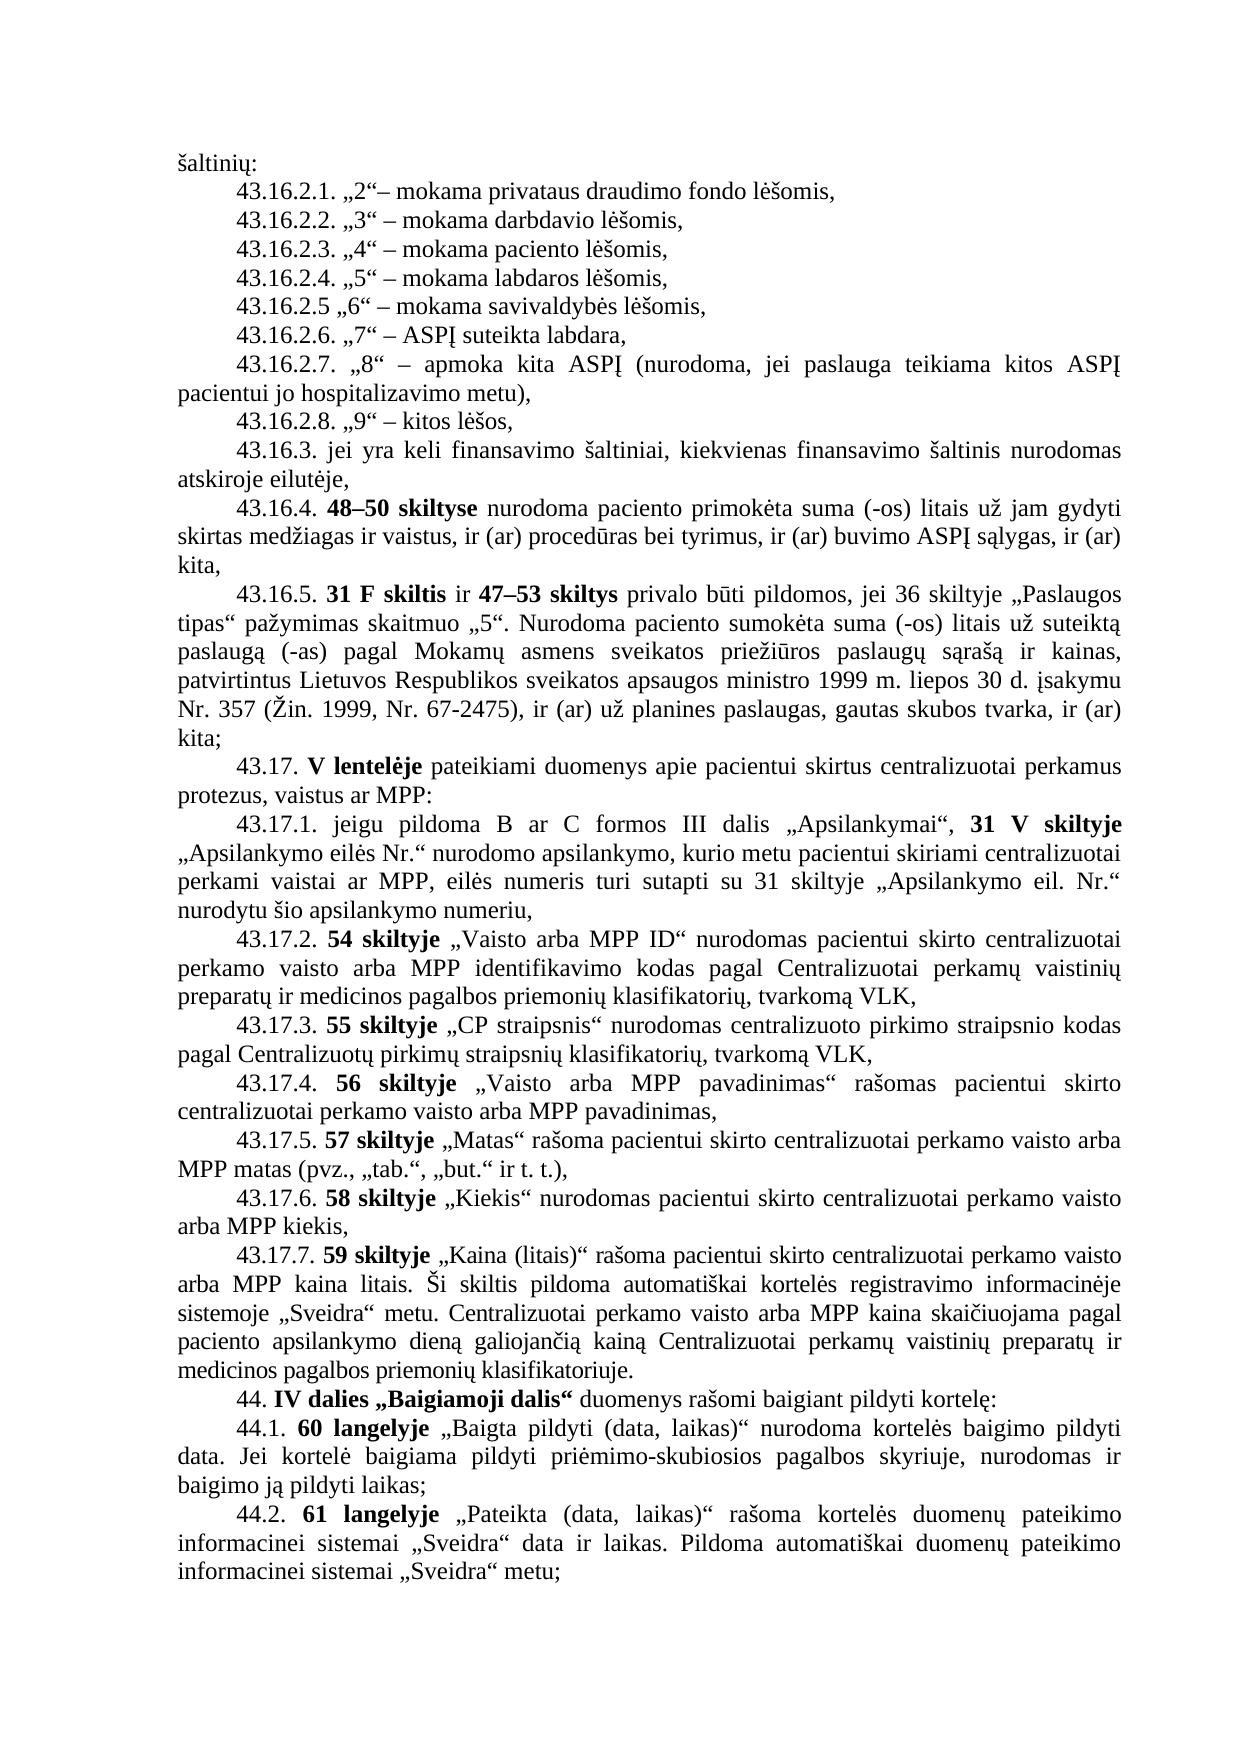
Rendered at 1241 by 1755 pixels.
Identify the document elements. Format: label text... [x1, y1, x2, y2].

text 43.16.2.5 „6“ – mokama savivaldybės lėšomis, [177, 291, 1122, 320]
text 43.17.1. jeigu pildoma B ar C formos III dalis „Apsilankymai“, 31 V skiltyje „Apsilankymo eilės Nr.“ nurodomo apsilankymo, kurio metu pacientui skiriami centralizuotai perkami vaistai ar MPP, eilės numeris turi sutapti su 31 skiltyje „Apsilankymo eil. Nr.“ nurodytu šio apsilankymo numeriu, [177, 809, 1122, 924]
text 43.16.2.2. „3“ – mokama darbdavio lėšomis, [177, 205, 1122, 234]
text 43.16.2.3. „4“ – mokama paciento lėšomis, [177, 234, 1122, 263]
text 43.16.3. jei yra keli finansavimo šaltiniai, kiekvienas finansavimo šaltinis nurodomas atskiroje eilutėje, [177, 435, 1122, 493]
text 43.16.2.4. „5“ – mokama labdaros lėšomis, [177, 263, 1122, 291]
text 43.17.4. 56 skiltyje „Vaisto arba MPP pavadinimas“ rašomas pacientui skirto centralizuotai perkamo vaisto arba MPP pavadinimas, [177, 1068, 1122, 1125]
text 43.17. V lentelėje pateikiami duomenys apie pacientui skirtus centralizuotai perkamus protezus, vaistus ar MPP: [177, 751, 1122, 809]
text 43.16.5. 31 F skiltis ir 47–53 skiltys privalo būti pildomos, jei 36 skiltyje „Paslaugos tipas“ pažymimas skaitmuo „5“. Nurodoma paciento sumokėta suma (-os) litais už suteiktą paslaugą (-as) pagal Mokamų asmens sveikatos priežiūros paslaugų sąrašą ir kainas, patvirtintus Lietuvos Respublikos sveikatos apsaugos ministro 1999 m. liepos 30 d. įsakymu Nr. 357 (Žin. 1999, Nr. 67-2475), ir (ar) už planines paslaugas, gautas skubos tvarka, ir (ar) kita; [177, 579, 1122, 751]
text 43.16.2.8. „9“ – kitos lėšos, [177, 406, 1122, 435]
text 44.1. 60 langelyje „Baigta pildyti (data, laikas)“ nurodoma kortelės baigimo pildyti data. Jei kortelė baigiama pildyti priėmimo-skubiosios pagalbos skyriuje, nurodomas ir baigimo ją pildyti laikas; [177, 1413, 1122, 1499]
text 43.17.2. 54 skiltyje „Vaisto arba MPP ID“ nurodomas pacientui skirto centralizuotai perkamo vaisto arba MPP identifikavimo kodas pagal Centralizuotai perkamų vaistinių preparatų ir medicinos pagalbos priemonių klasifikatorių, tvarkomą VLK, [177, 924, 1122, 1010]
text 43.16.4. 48–50 skiltyse nurodoma paciento primokėta suma (-os) litais už jam gydyti skirtas medžiagas ir vaistus, ir (ar) procedūras bei tyrimus, ir (ar) buvimo ASPĮ sąlygas, ir (ar) kita, [177, 493, 1122, 579]
text 43.17.3. 55 skiltyje „CP straipsnis“ nurodomas centralizuoto pirkimo straipsnio kodas pagal Centralizuotų pirkimų straipsnių klasifikatorių, tvarkomą VLK, [177, 1010, 1122, 1068]
text 43.17.7. 59 skiltyje „Kaina (litais)“ rašoma pacientui skirto centralizuotai perkamo vaisto arba MPP kaina litais. Ši skiltis pildoma automatiškai kortelės registravimo informacinėje sistemoje „Sveidra“ metu. Centralizuotai perkamo vaisto arba MPP kaina skaičiuojama pagal paciento apsilankymo dieną galiojančią kainą Centralizuotai perkamų vaistinių preparatų ir medicinos pagalbos priemonių klasifikatoriuje. [177, 1240, 1122, 1384]
text šaltinių: [177, 148, 1122, 176]
text 43.17.6. 58 skiltyje „Kiekis“ nurodomas pacientui skirto centralizuotai perkamo vaisto arba MPP kiekis, [177, 1183, 1122, 1240]
text 43.16.2.1. „2“– mokama privataus draudimo fondo lėšomis, [177, 176, 1122, 205]
text 43.16.2.6. „7“ – ASPĮ suteikta labdara, [177, 320, 1122, 349]
text 44.2. 61 langelyje „Pateikta (data, laikas)“ rašoma kortelės duomenų pateikimo informacinei sistemai „Sveidra“ data ir laikas. Pildoma automatiškai duomenų pateikimo informacinei sistemai „Sveidra“ metu; [177, 1499, 1122, 1585]
text 43.17.5. 57 skiltyje „Matas“ rašoma pacientui skirto centralizuotai perkamo vaisto arba MPP matas (pvz., „tab.“, „but.“ ir t. t.), [177, 1125, 1122, 1183]
text 43.16.2.7. „8“ – apmoka kita ASPĮ (nurodoma, jei paslauga teikiama kitos ASPĮ pacientui jo hospitalizavimo metu), [177, 349, 1122, 406]
text 44. IV dalies „Baigiamoji dalis“ duomenys rašomi baigiant pildyti kortelę: [177, 1384, 1122, 1413]
